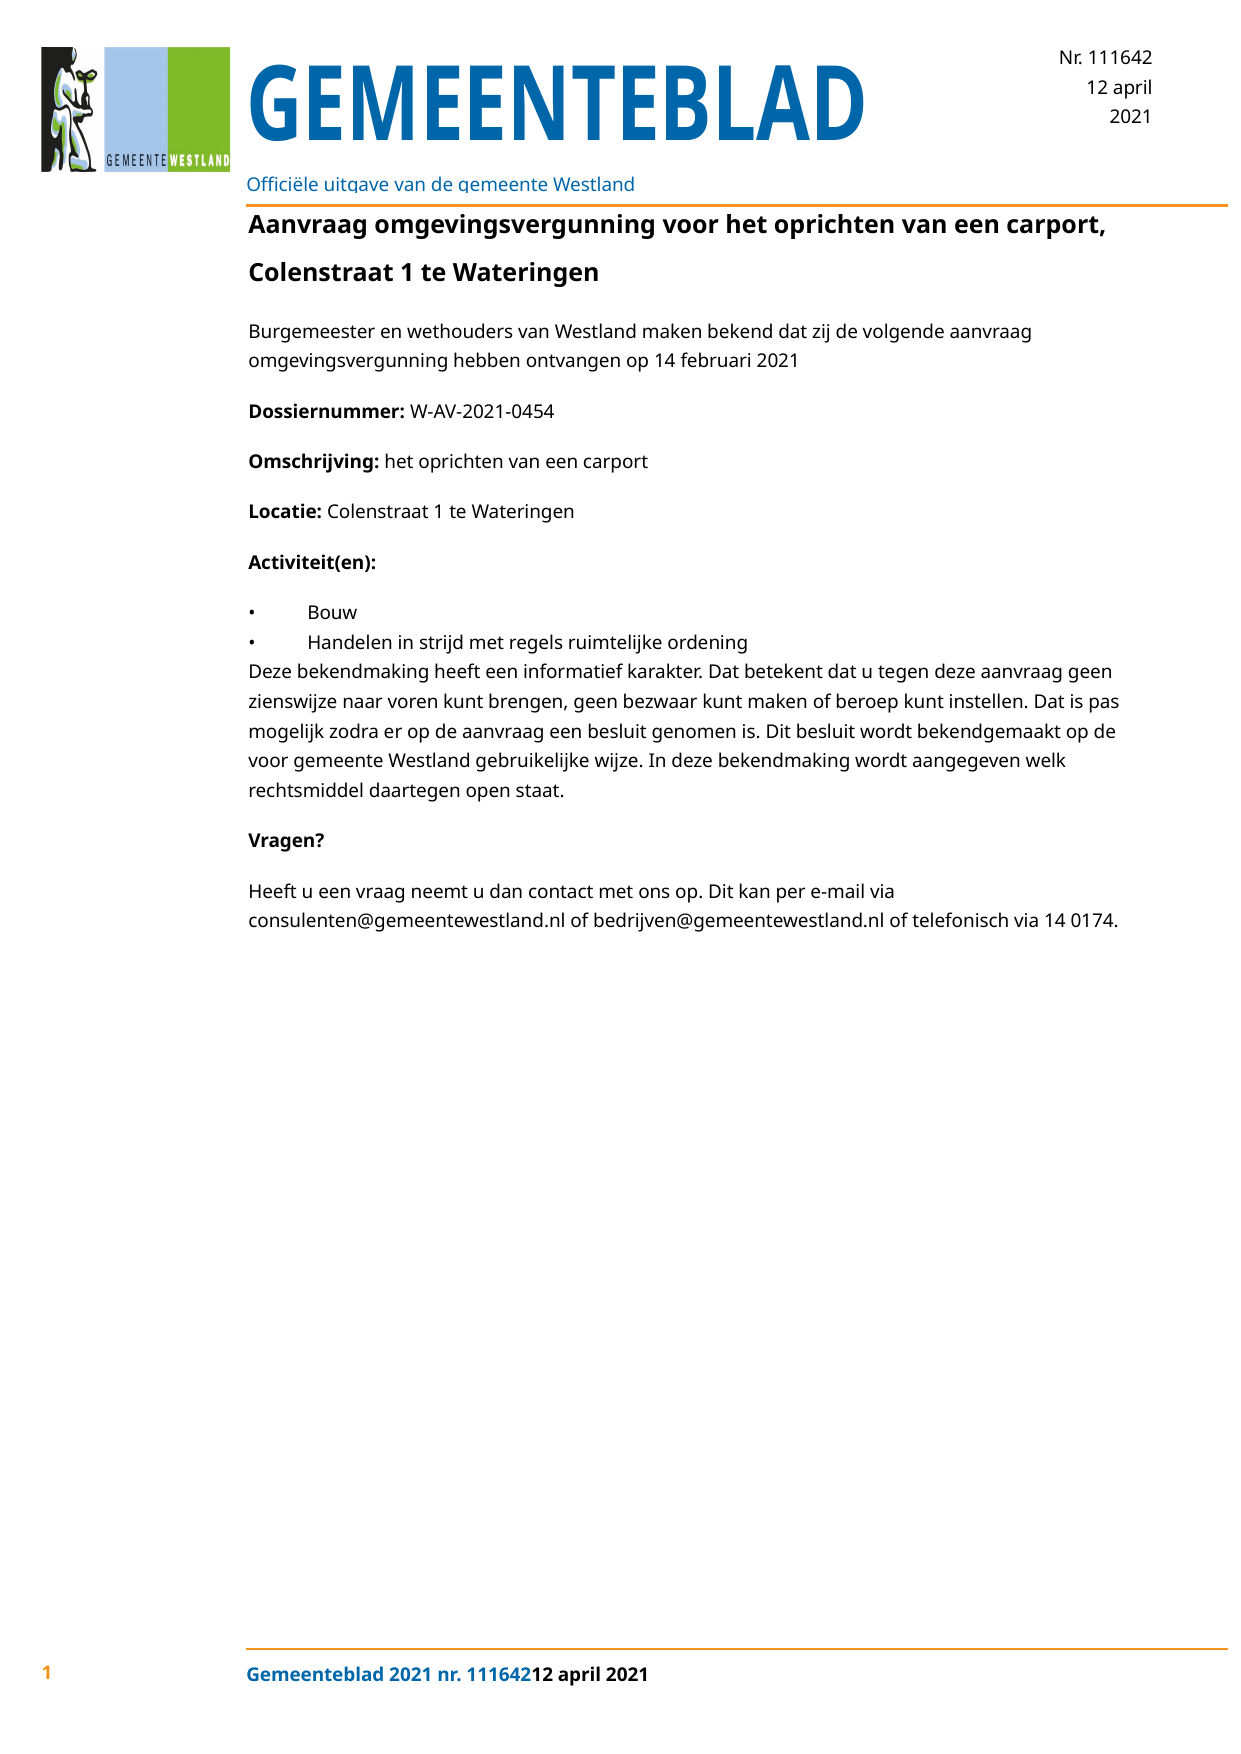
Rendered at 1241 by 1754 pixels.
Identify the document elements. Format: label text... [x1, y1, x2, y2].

text Activiteit(en): [248, 549, 1152, 575]
text Dossiernummer: W-AV-2021-0454 [248, 398, 1152, 424]
text Omschrijving: het oprichten van een carport [248, 448, 1152, 474]
text Burgemeester en wethouders van Westland maken bekend dat zij de volgende aanvraag omgevingsvergunning hebben ontvangen op 14 februari 2021 [248, 318, 1152, 373]
text Heeft u een vraag neemt u dan contact met ons op. Dit kan per e-mail via consulenten@gemeentewestland.nl of bedrijven@gemeentewestland.nl of telefonisch via 14 0174. [248, 878, 1152, 933]
text Aanvraag omgevingsvergunning voor het oprichten van een carport, Colenstraat 1 te Wateringen [248, 207, 1152, 288]
list Handelen in strijd met regels ruimtelijke ordening [248, 629, 1152, 655]
picture [41, 47, 231, 172]
list Bouw [248, 599, 1152, 625]
text Deze bekendmaking heeft een informatief karakter. Dat betekent dat u tegen deze aanvraag geen zienswijze naar voren kunt brengen, geen bezwaar kunt maken of beroep kunt instellen. Dat is pas mogelijk zodra er op de aanvraag een besluit genomen is. Dit besluit wordt bekendgemaakt op de voor gemeente Westland gebruikelijke wijze. In deze bekendmaking wordt aangegeven welk rechtsmiddel daartegen open staat. [248, 659, 1152, 803]
text Locatie: Colenstraat 1 te Wateringen [248, 499, 1152, 524]
text Vragen? [248, 827, 1152, 853]
